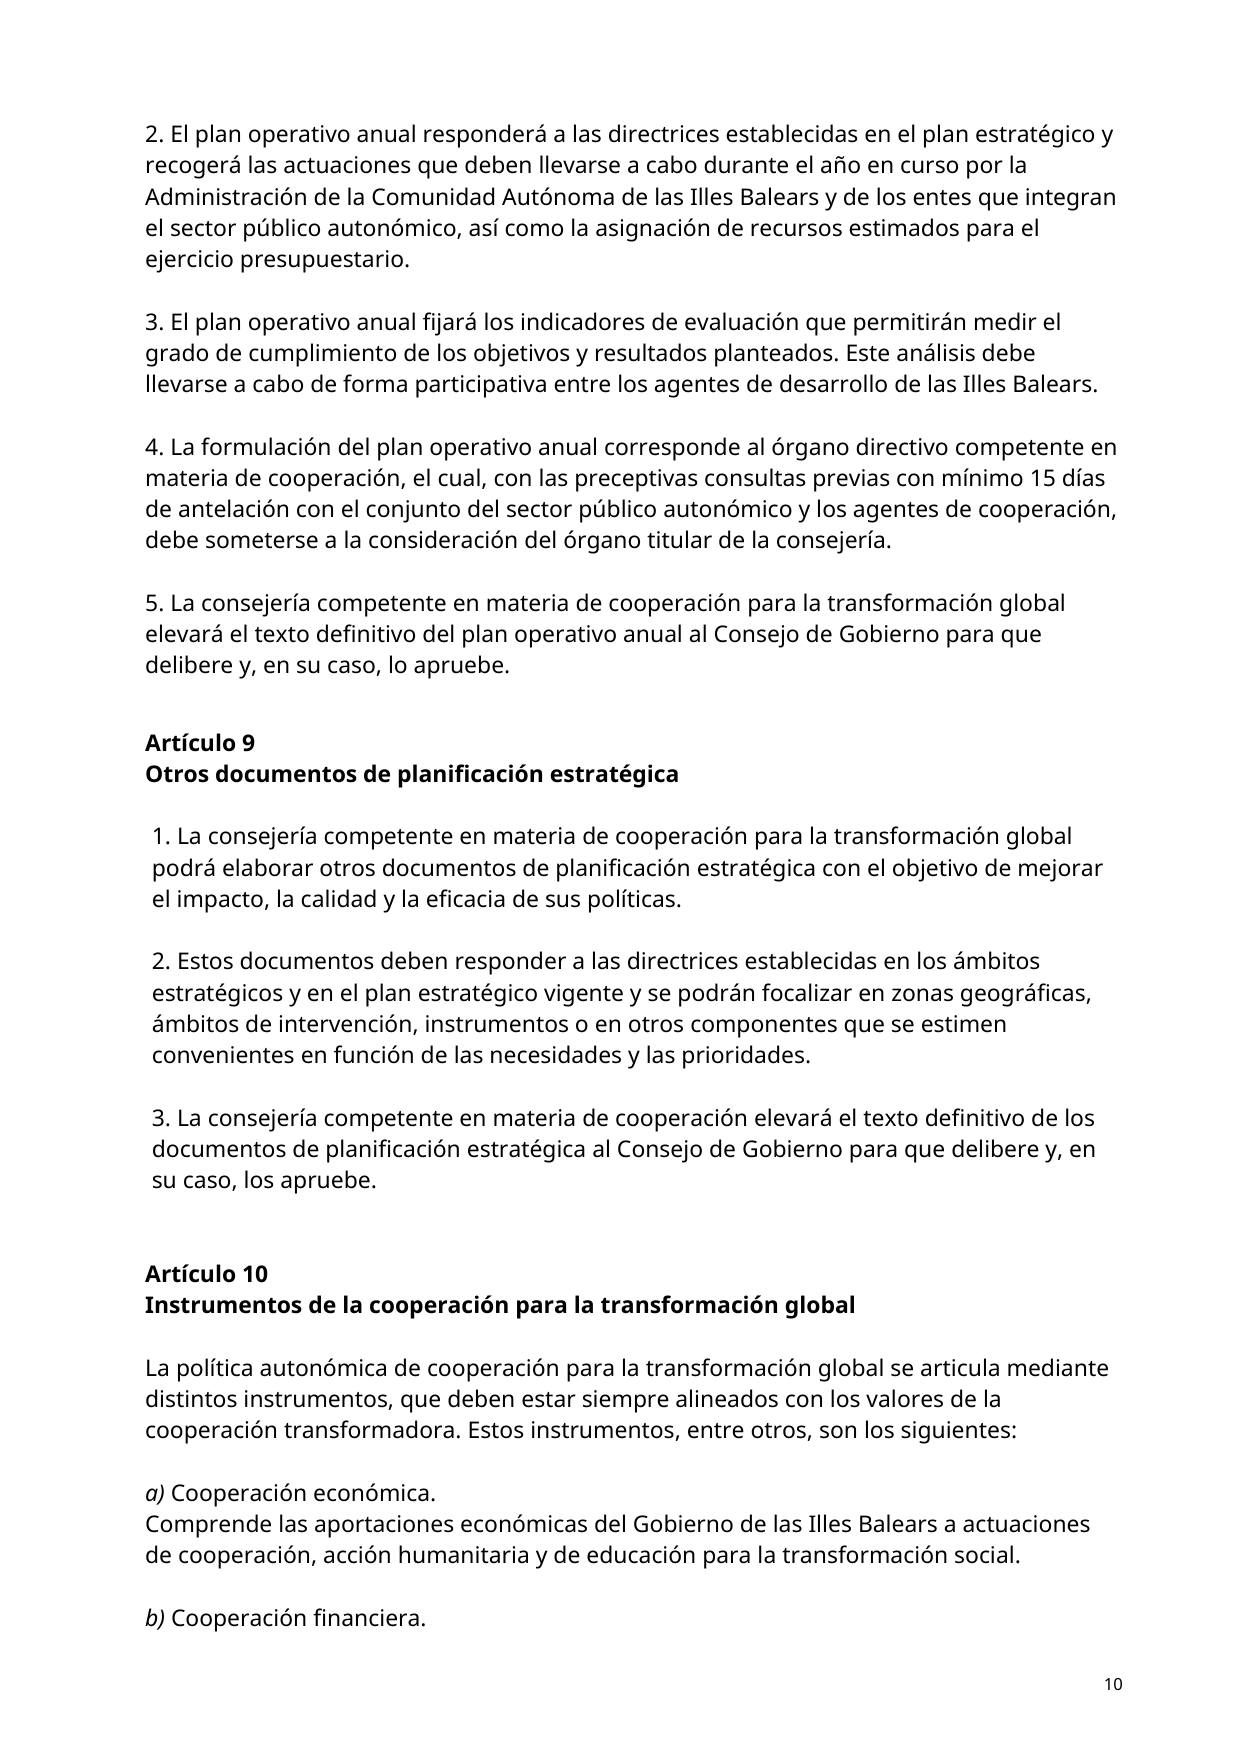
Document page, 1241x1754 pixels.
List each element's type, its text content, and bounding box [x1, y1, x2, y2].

list 2. El plan operativo anual responderá a las directrices establecidas en el plan estratégico y recogerá las actuaciones que deben llevarse a cabo durante el año en curso por la Administración de la Comunidad Autónoma de las Illes Balears y de los entes que integran el sector público autonómico, así como la asignación de recursos estimados para el ejercicio presupuestario. [145, 118, 1122, 274]
list 3. El plan operativo anual fijará los indicadores de evaluación que permitirán medir el grado de cumplimiento de los objetivos y resultados planteados. Este análisis debe llevarse a cabo de forma participativa entre los agentes de desarrollo de las Illes Balears. [145, 306, 1122, 399]
list 1. La consejería competente en materia de cooperación para la transformación global podrá elaborar otros documentos de planificación estratégica con el objetivo de mejorar el impacto, la calidad y la eficacia de sus políticas. [152, 820, 1122, 914]
text a) Cooperación económica. [145, 1476, 1122, 1508]
text Otros documentos de planificación estratégica [145, 758, 1122, 789]
text Artículo 10 [145, 1258, 1122, 1289]
text Instrumentos de la cooperación para la transformación global [145, 1289, 1122, 1320]
text b) Cooperación financiera. [145, 1601, 1122, 1633]
text Comprende las aportaciones económicas del Gobierno de las Illes Balears a actuaciones de cooperación, acción humanitaria y de educación para la transformación social. [145, 1508, 1122, 1570]
list 3. La consejería competente en materia de cooperación elevará el texto definitivo de los documentos de planificación estratégica al Consejo de Gobierno para que delibere y, en su caso, los apruebe. [152, 1101, 1122, 1195]
list 2. Estos documentos deben responder a las directrices establecidas en los ámbitos estratégicos y en el plan estratégico vigente y se podrán focalizar en zonas geográficas, ámbitos de intervención, instrumentos o en otros componentes que se estimen convenientes en función de las necesidades y las prioridades. [152, 945, 1122, 1070]
list 5. La consejería competente en materia de cooperación para la transformación global elevará el texto definitivo del plan operativo anual al Consejo de Gobierno para que delibere y, en su caso, lo apruebe. [145, 587, 1122, 681]
list 4. La formulación del plan operativo anual corresponde al órgano directivo competente en materia de cooperación, el cual, con las preceptivas consultas previas con mínimo 15 días de antelación con el conjunto del sector público autonómico y los agentes de cooperación, debe someterse a la consideración del órgano titular de la consejería. [145, 431, 1122, 556]
text La política autonómica de cooperación para la transformación global se articula mediante distintos instrumentos, que deben estar siempre alineados con los valores de la cooperación transformadora. Estos instrumentos, entre otros, son los siguientes: [145, 1351, 1122, 1445]
text Artículo 9 [145, 726, 1122, 758]
